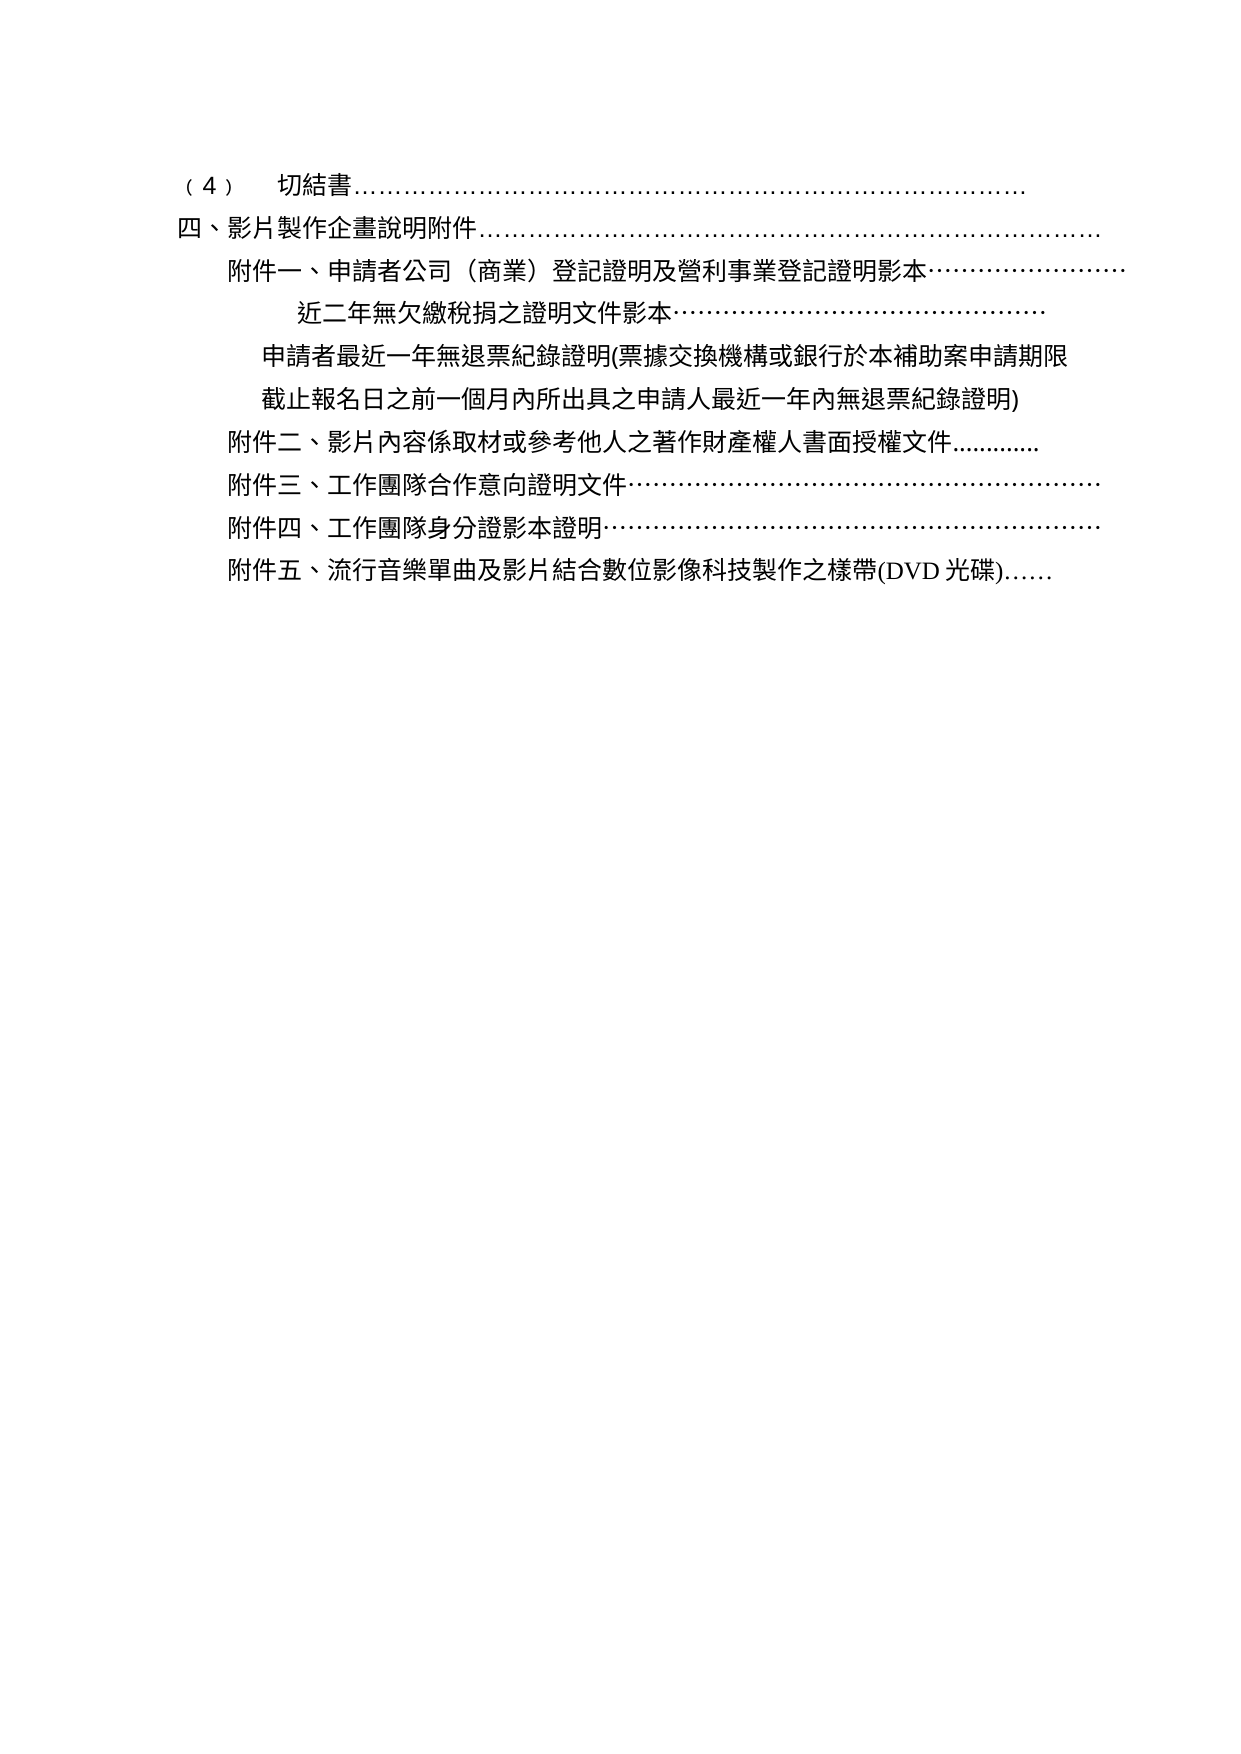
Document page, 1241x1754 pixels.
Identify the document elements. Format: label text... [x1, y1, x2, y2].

text 近二年無欠繳稅捐之證明文件影本……………………………………… [177, 293, 1152, 331]
text 附件一、申請者公司（商業）登記證明及營利事業登記證明影本…………………… [177, 250, 1152, 288]
text 申請者最近一年無退票紀錄證明(票據交換機構或銀行於本補助案申請期限 [190, 336, 1152, 374]
text 附件五、流行音樂單曲及影片結合數位影像科技製作之樣帶(DVD光碟)…… [177, 551, 1152, 587]
text 截止報名日之前一個月內所出具之申請人最近一年內無退票紀錄證明) [190, 379, 1152, 417]
text 附件二、影片內容係取材或參考他人之著作財產權人書面授權文件............. [227, 422, 1152, 459]
text 四、影片製作企畫說明附件………………………………………………………………… [177, 207, 1152, 245]
list 切結書……………………………………………………………………… [177, 164, 1152, 202]
text 附件三、工作團隊合作意向證明文件………………………………………………… [177, 465, 1152, 502]
text 附件四、工作團隊身分證影本證明…………………………………………………… [177, 508, 1152, 545]
